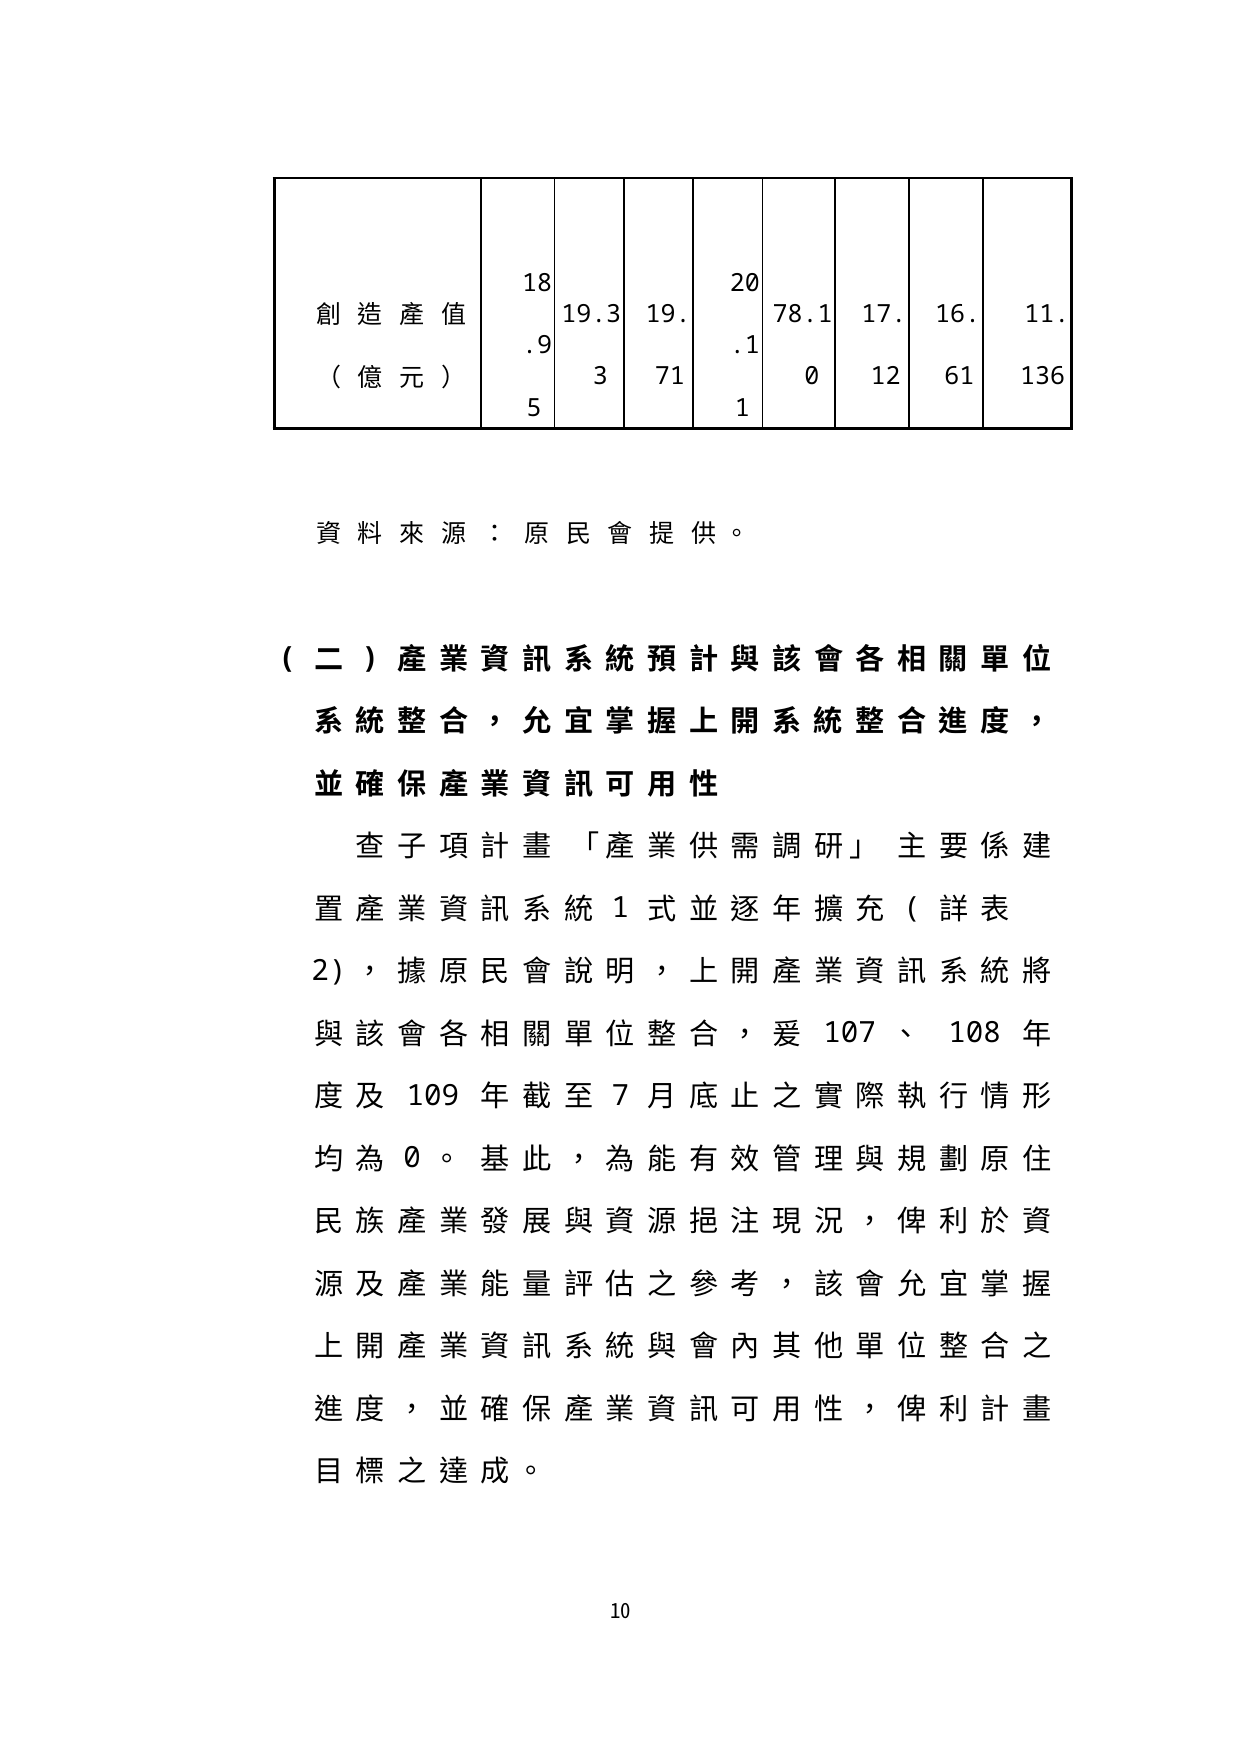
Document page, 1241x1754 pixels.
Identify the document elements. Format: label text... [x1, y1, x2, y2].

table_cell 11.136 [984, 179, 1070, 427]
table_cell 19.33 [555, 179, 623, 427]
text (二)產業資訊系統預計與該會各相關單位系統整合，允宜掌握上開系統整合進度，並確保產業資訊可用性 [242, 615, 1058, 802]
text 查子項計畫「產業供需調研」主要係建置產業資訊系統1式並逐年擴充(詳表2)，據原民會說明，上開產業資訊系統將與該會各相關單位整合，爰107、108年度及109年截至7月底止之實際執行情形均為0。基此，為能有效管理與規劃原住民族產業發展與資源挹注現況，俾利於資源及產業能量評估之參考，該會允宜掌握上開產業資訊系統與會內其他單位整合之進度，並確保產業資訊可用性，俾利計畫目標之達成。 [271, 802, 1058, 1490]
text 資料來源：原民會提供。 [241, 490, 1058, 552]
table_cell 19.71 [625, 179, 692, 427]
table_cell 創造產值（億元） [276, 179, 480, 427]
table_cell 18.95 [482, 179, 554, 427]
table_cell 78.10 [763, 179, 834, 427]
table_cell 20.11 [694, 179, 762, 427]
table_cell 16.61 [910, 179, 982, 427]
table_cell 17.12 [836, 179, 908, 427]
